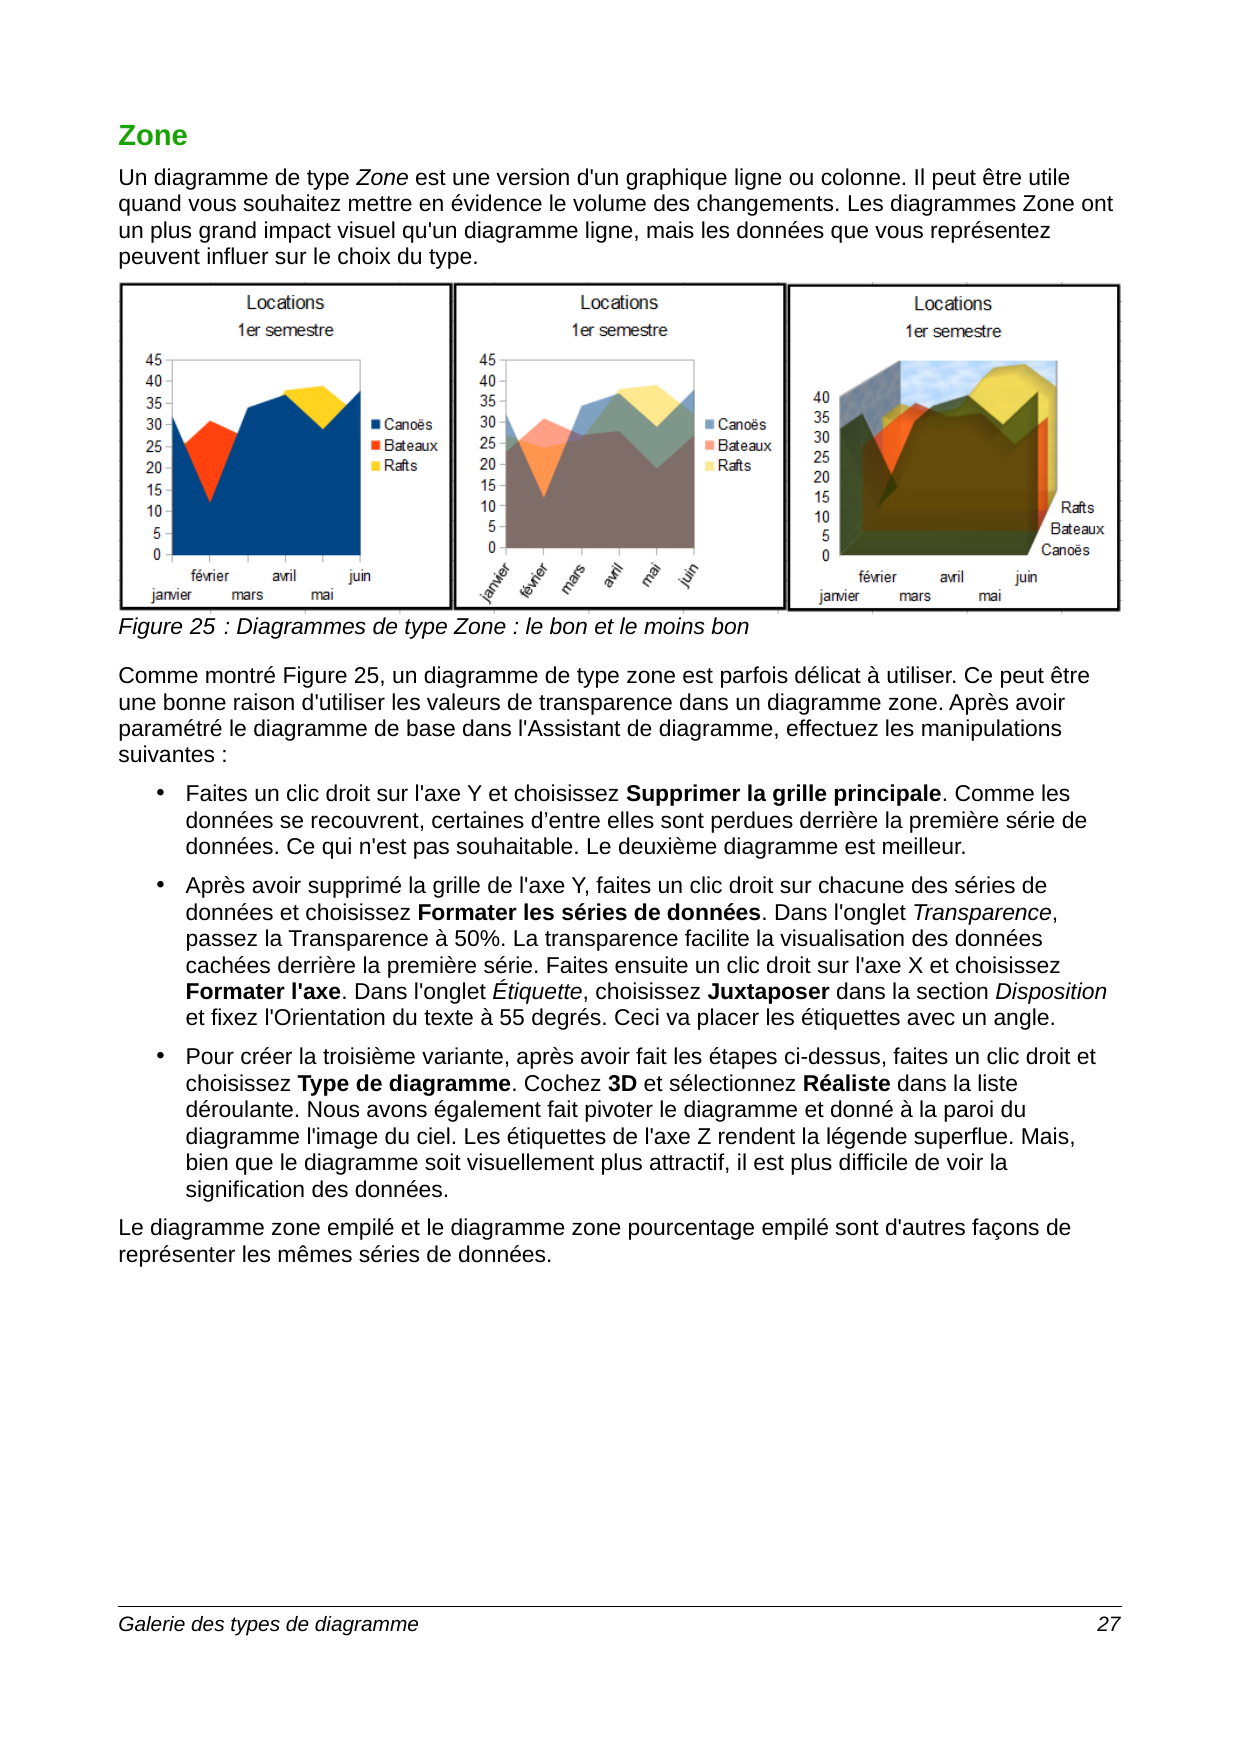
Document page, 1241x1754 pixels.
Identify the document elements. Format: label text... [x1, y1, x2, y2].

text Figure 25 : Diagrammes de type Zone : le bon et le moins bon [118, 614, 1122, 639]
picture [118, 282, 1123, 614]
list Pour créer la troisième variante, après avoir fait les étapes ci-dessus, faites un clic droit et choisissez Type de diagramme. Cochez 3D et sélectionnez Réaliste dans la liste déroulante. Nous avons également fait pivoter le diagramme et donné à la paroi du diagramme l'image du ciel. Les étiquettes de l'axe Z rendent la légende superflue. Mais, bien que le diagramme soit visuellement plus attractif, il est plus difficile de voir la signification des données. [156, 1043, 1122, 1202]
list Après avoir supprimé la grille de l'axe Y, faites un clic droit sur chacune des séries de données et choisissez Formater les séries de données. Dans l'onglet Transparence, passez la Transparence à 50%. La transparence facilite la visualisation des données cachées derrière la première série. Faites ensuite un clic droit sur l'axe X et choisissez Formater l'axe. Dans l'onglet Étiquette, choisissez Juxtaposer dans la section Disposition et fixez l'Orientation du texte à 55 degrés. Ceci va placer les étiquettes avec un angle. [156, 872, 1122, 1031]
subtitle Zone [118, 118, 1122, 152]
text Comme montré Figure 25, un diagramme de type zone est parfois délicat à utiliser. Ce peut être une bonne raison d'utiliser les valeurs de transparence dans un diagramme zone. Après avoir paramétré le diagramme de base dans l'Assistant de diagramme, effectuez les manipulations suivantes : [118, 662, 1122, 767]
list Faites un clic droit sur l'axe Y et choisissez Supprimer la grille principale. Comme les données se recouvrent, certaines d’entre elles sont perdues derrière la première série de données. Ce qui n'est pas souhaitable. Le deuxième diagramme est meilleur. [156, 780, 1122, 859]
text Le diagramme zone empilé et le diagramme zone pourcentage empilé sont d'autres façons de représenter les mêmes séries de données. [118, 1214, 1122, 1267]
text Un diagramme de type Zone est une version d'un graphique ligne ou colonne. Il peut être utile quand vous souhaitez mettre en évidence le volume des changements. Les diagrammes Zone ont un plus grand impact visuel qu'un diagramme ligne, mais les données que vous représentez peuvent influer sur le choix du type. [118, 164, 1122, 269]
